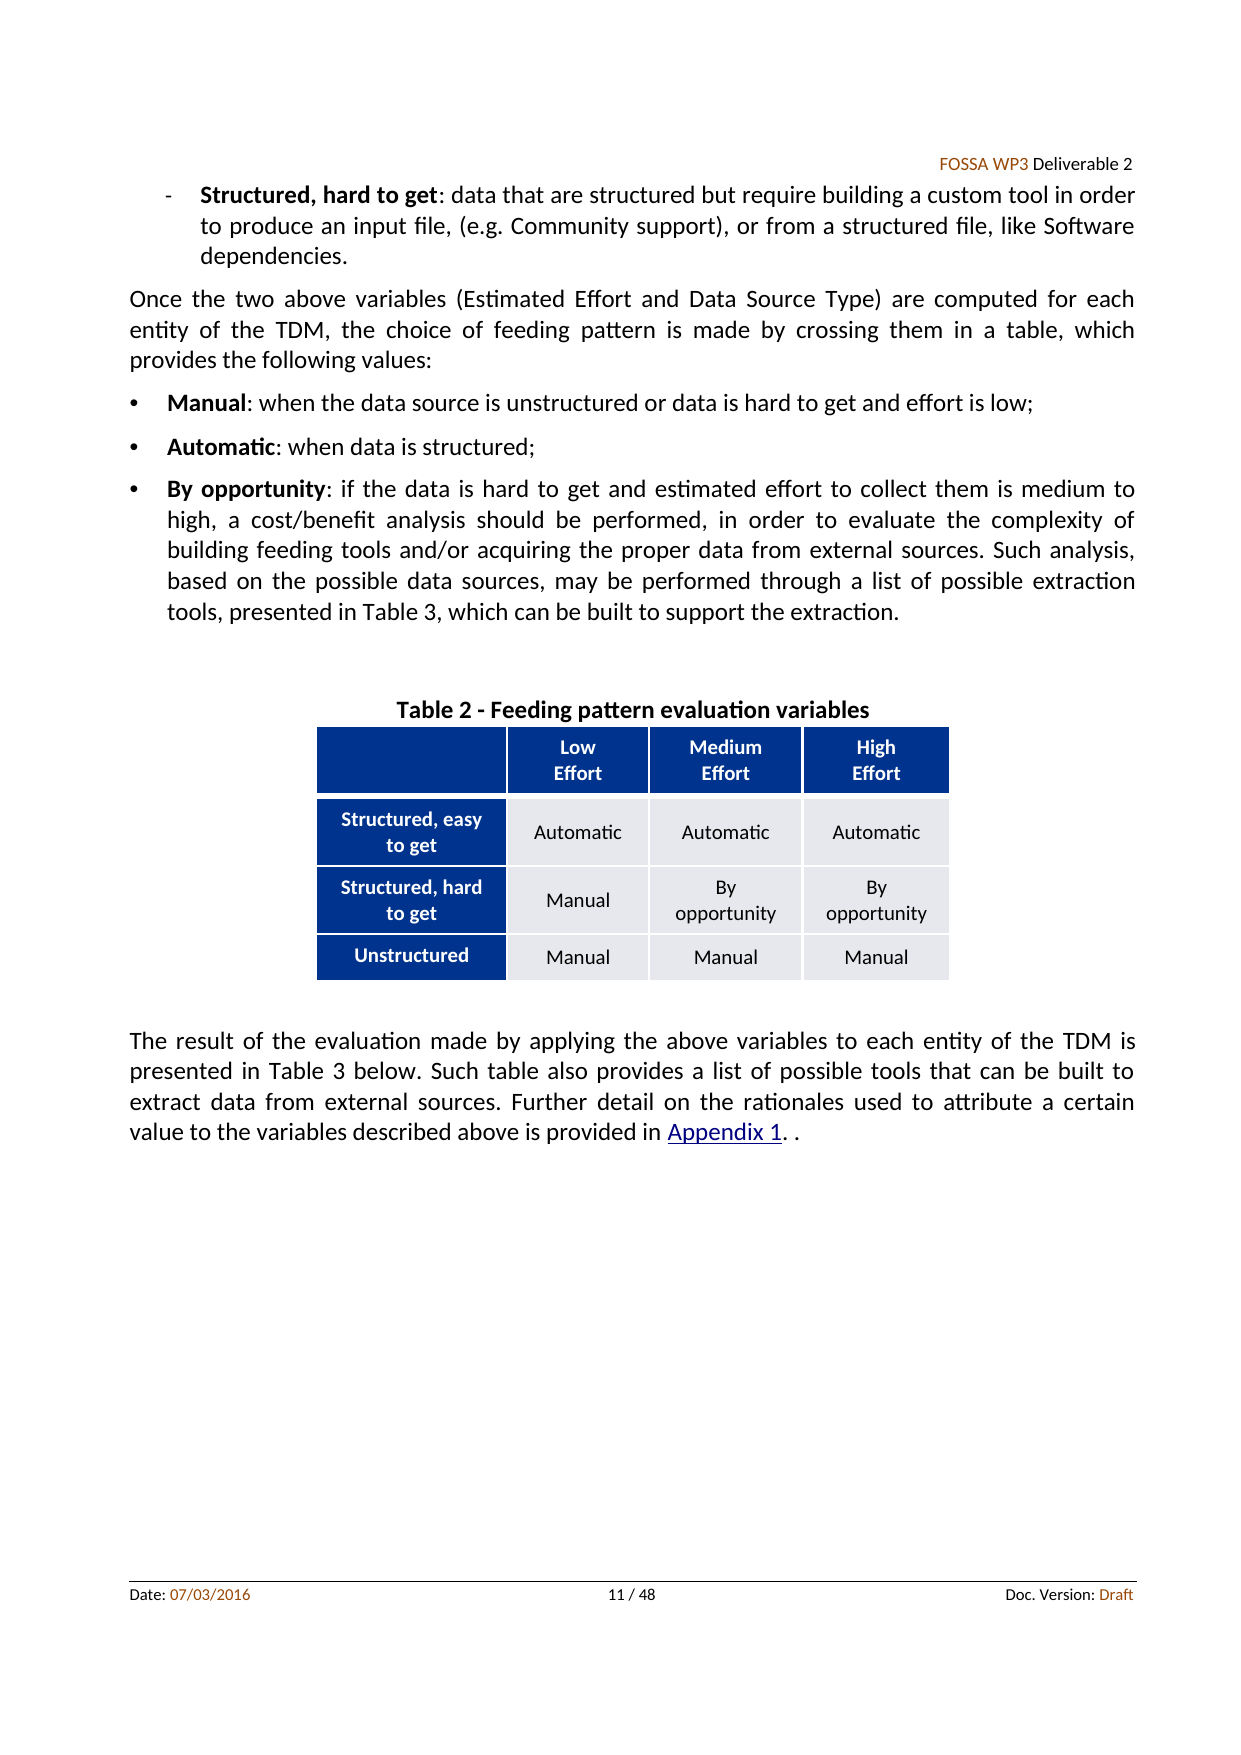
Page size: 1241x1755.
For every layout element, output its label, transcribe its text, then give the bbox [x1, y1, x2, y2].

table_header High Effort [804, 727, 949, 793]
list Manual: when the data source is unstructured or data is hard to get and effort is low; [129, 388, 1137, 418]
table_cell Automatic [650, 799, 801, 865]
table_cell Structured, hard to get [317, 867, 506, 933]
table_cell By opportunity [804, 867, 949, 933]
table_header Medium Effort [650, 727, 801, 793]
text Table 2 - Feeding pattern evaluation variables [129, 694, 1137, 725]
table_cell Unstructured [317, 935, 506, 980]
text Once the two above variables (Estimated Effort and Data Source Type) are computed for each entity of the TDM, the choice of feeding pattern is made by crossing them in a table, which provides the following values: [129, 283, 1137, 375]
list By opportunity: if the data is hard to get and estimated effort to collect them is medium to high, a cost/benefit analysis should be performed, in order to evaluate the complexity of building feeding tools and/or acquiring the proper data from external sources. Such analysis, based on the possible data sources, may be performed through a list of possible extraction tools, presented in Table 3, which can be built to support the extraction. [129, 474, 1137, 626]
table_header Low Effort [508, 727, 648, 793]
text The result of the evaluation made by applying the above variables to each entity of the TDM is presented in Table 3 below. Such table also provides a list of possible tools that can be built to extract data from external sources. Further detail on the rationales used to attribute a certain value to the variables described above is provided in Appendix 1. . [129, 1025, 1137, 1147]
list Structured, hard to get: data that are structured but require building a custom tool in order to produce an input file, (e.g. Community support), or from a structured file, like Software dependencies. [165, 179, 1137, 271]
table_cell Automatic [804, 799, 949, 865]
table_cell Structured, easy to get [317, 799, 506, 865]
table_cell Manual [508, 935, 648, 980]
table_cell Manual [508, 867, 648, 933]
table_cell Manual [804, 935, 949, 980]
list Automatic: when data is structured; [129, 431, 1137, 461]
table_header [317, 727, 506, 793]
table_cell Automatic [508, 799, 648, 865]
table_cell By opportunity [650, 867, 801, 933]
table_cell Manual [650, 935, 801, 980]
